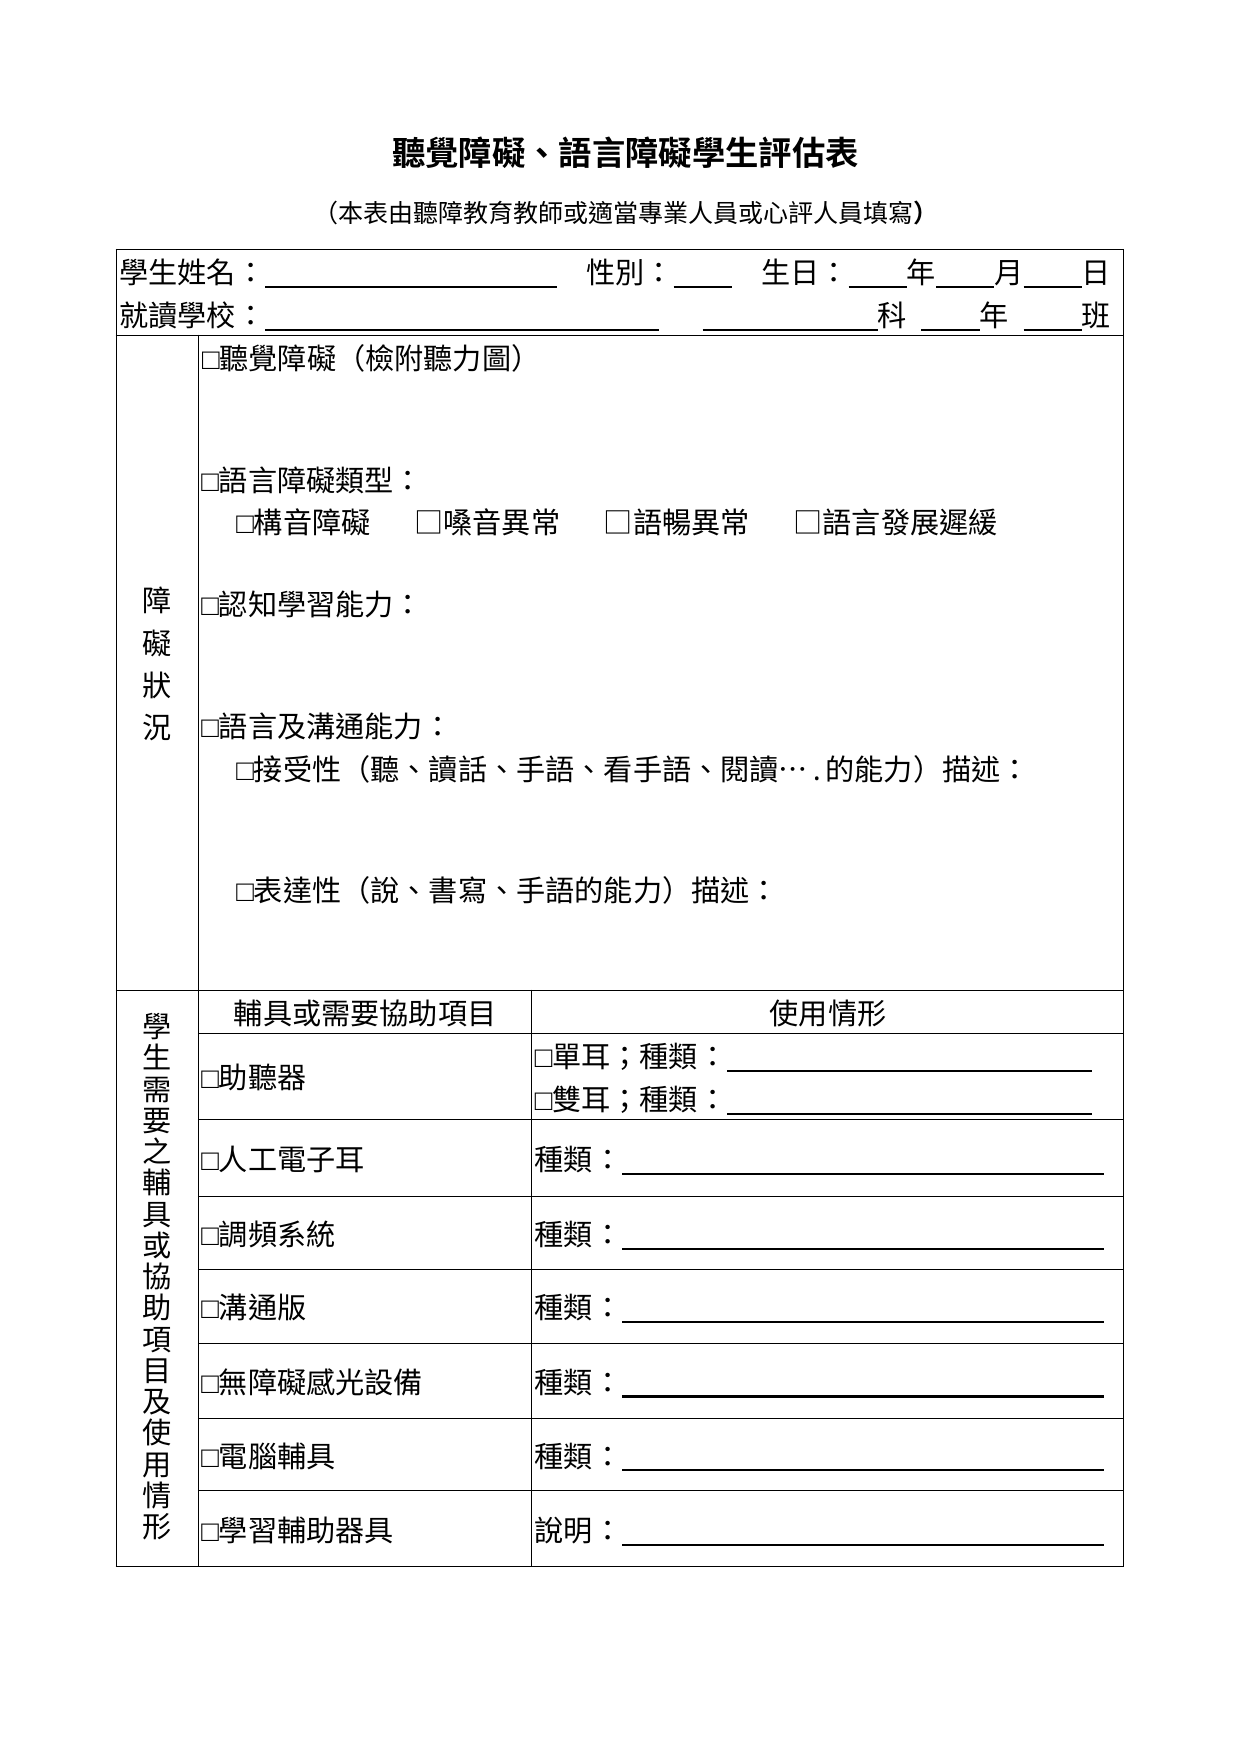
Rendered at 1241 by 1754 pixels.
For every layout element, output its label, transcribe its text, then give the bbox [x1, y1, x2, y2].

table_cell □助聽器 [199, 1034, 531, 1119]
table_cell 種類： [532, 1197, 1123, 1269]
table_cell □電腦輔具 [199, 1419, 531, 1490]
table_cell □單耳；種類： □雙耳；種類： [532, 1034, 1123, 1119]
table_cell 種類： [532, 1344, 1123, 1417]
table_cell □調頻系統 [199, 1197, 531, 1269]
text （本表由聽障教育教師或適當專業人員或心評人員填寫） [118, 194, 1133, 230]
table_cell 說明： [532, 1491, 1123, 1566]
table_cell 輔具或需要協助項目 [199, 991, 531, 1033]
table_cell 障 礙 狀 況 [117, 336, 198, 989]
table_cell □學習輔助器具 [199, 1491, 531, 1566]
table_cell □溝通版 [199, 1270, 531, 1342]
table_cell 使用情形 [532, 991, 1123, 1033]
table_cell □人工電子耳 [199, 1120, 531, 1196]
table_cell □無障礙感光設備 [199, 1344, 531, 1417]
table_cell 種類： [532, 1120, 1123, 1196]
table_cell 種類： [532, 1270, 1123, 1342]
table_header 學生姓名： 性別： 生日： 年 月 日 就讀學校： 科 年 班 [117, 250, 1123, 334]
table_cell 種類： [532, 1419, 1123, 1490]
table_cell □聽覺障礙（檢附聽力圖） □語言障礙類型： □構音障礙 □嗓音異常 □語暢異常 □語言發展遲緩 □認知學習能力： □語言及溝通能力： □接受性（聽、讀話、手語、看手語、閱讀….的能力）描述： □表達性（說、書寫、手語的能力）描述： [199, 336, 1123, 989]
table_cell 學 生 需 要 之 輔 具 或 協 助 項 目 及 使 用 情 形 [117, 991, 198, 1566]
text 聽覺障礙、語言障礙學生評估表 [118, 127, 1133, 175]
